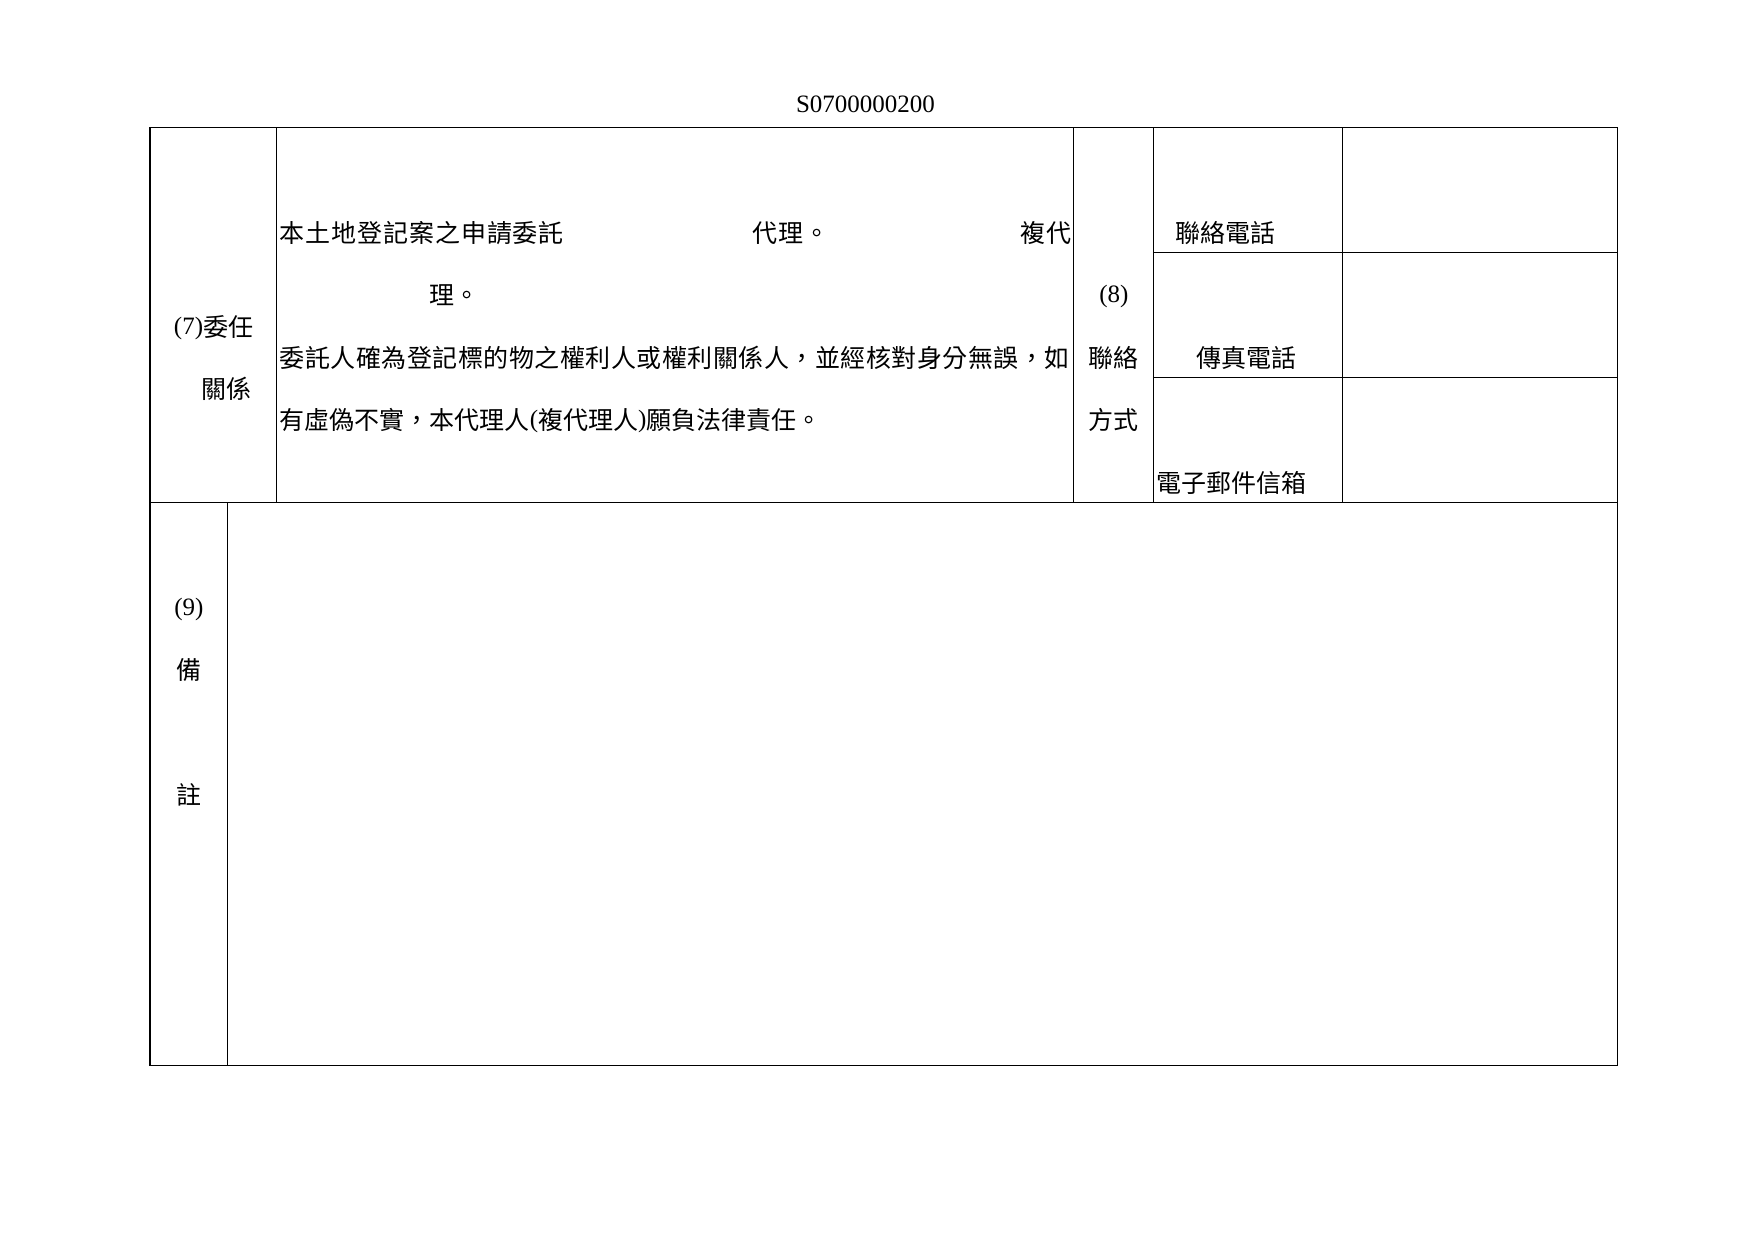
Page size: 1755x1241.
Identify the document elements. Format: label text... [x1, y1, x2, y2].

table_cell 聯絡電話 [1154, 128, 1342, 252]
table_cell 本土地登記案之申請委託 代理。 複代理。 委託人確為登記標的物之權利人或權利關係人，並經核對身分無誤，如有虛偽不實，本代理人(複代理人)願負法律責任。 [277, 128, 1073, 502]
table_cell (7)委任 關係 [151, 128, 276, 502]
table_cell 傳真電話 [1154, 253, 1342, 377]
table_cell 電子郵件信箱 [1154, 378, 1342, 502]
table_cell [1343, 128, 1617, 252]
table_cell [228, 503, 1617, 1065]
table_cell (8) 聯絡方式 [1074, 128, 1153, 502]
table_cell (9) 備 註 [151, 503, 227, 1065]
table_cell [1343, 253, 1617, 377]
table_cell [1343, 378, 1617, 502]
